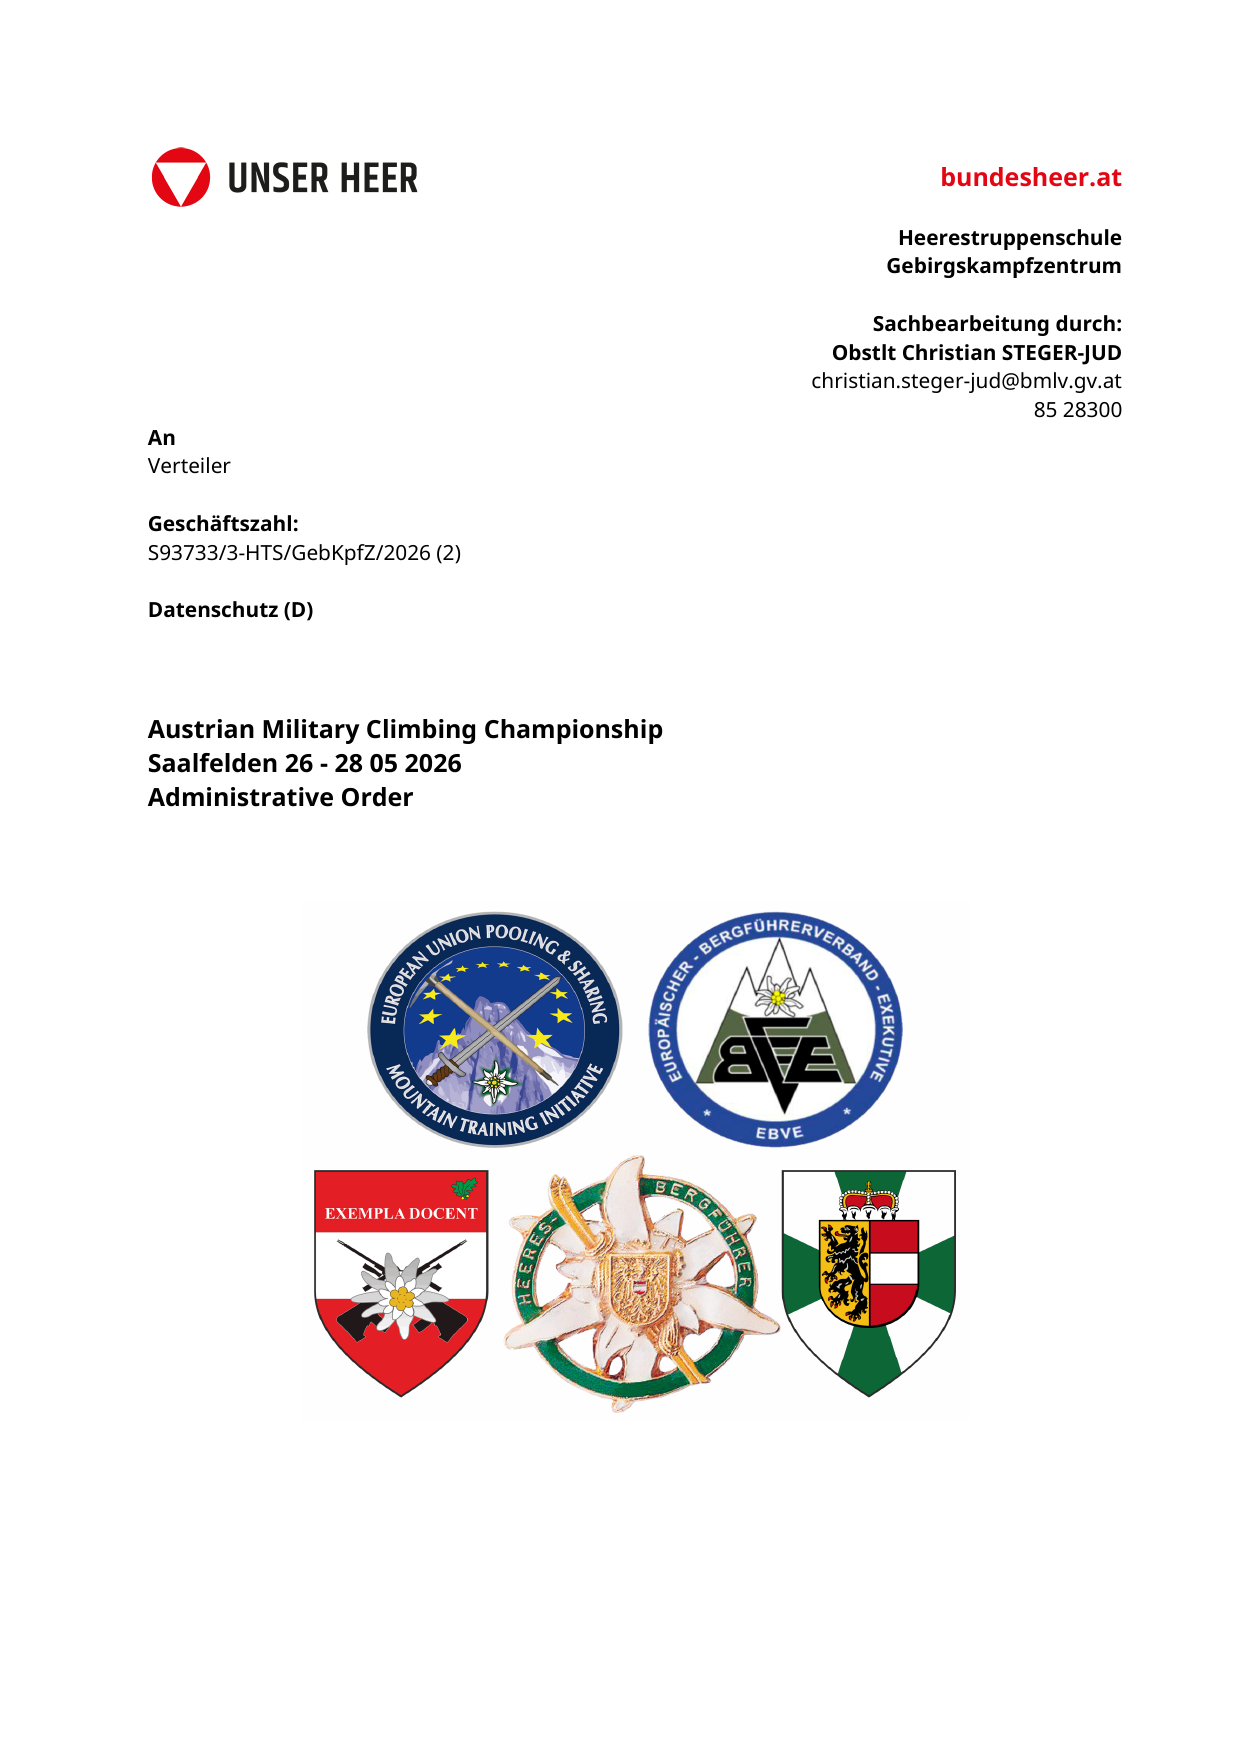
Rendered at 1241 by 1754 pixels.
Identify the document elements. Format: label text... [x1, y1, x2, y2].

table_cell Geschäftszahl: S93733/3-HTS/GebKpfZ/2026 (2) Datenschutz (D) [148, 510, 635, 623]
text Austrian Military Climbing Championship Saalfelden 26 - 28 05 2026 Administrative Order [148, 712, 1122, 814]
table_header [148, 148, 635, 423]
table_cell An Verteiler [148, 423, 635, 509]
table_cell [635, 510, 645, 623]
table_header bundesheer.at Heerestruppenschule Gebirgskampfzentrum Sachbearbeitung durch: Obstlt Christian STEGER-JUD christian.steger-jud@bmlv.gv.at 85 28300 [645, 148, 1122, 423]
table_cell [635, 423, 645, 509]
picture [151, 147, 418, 207]
table_header [635, 148, 645, 423]
picture [300, 902, 970, 1422]
table_cell [645, 423, 1122, 509]
table_cell [645, 510, 1122, 623]
